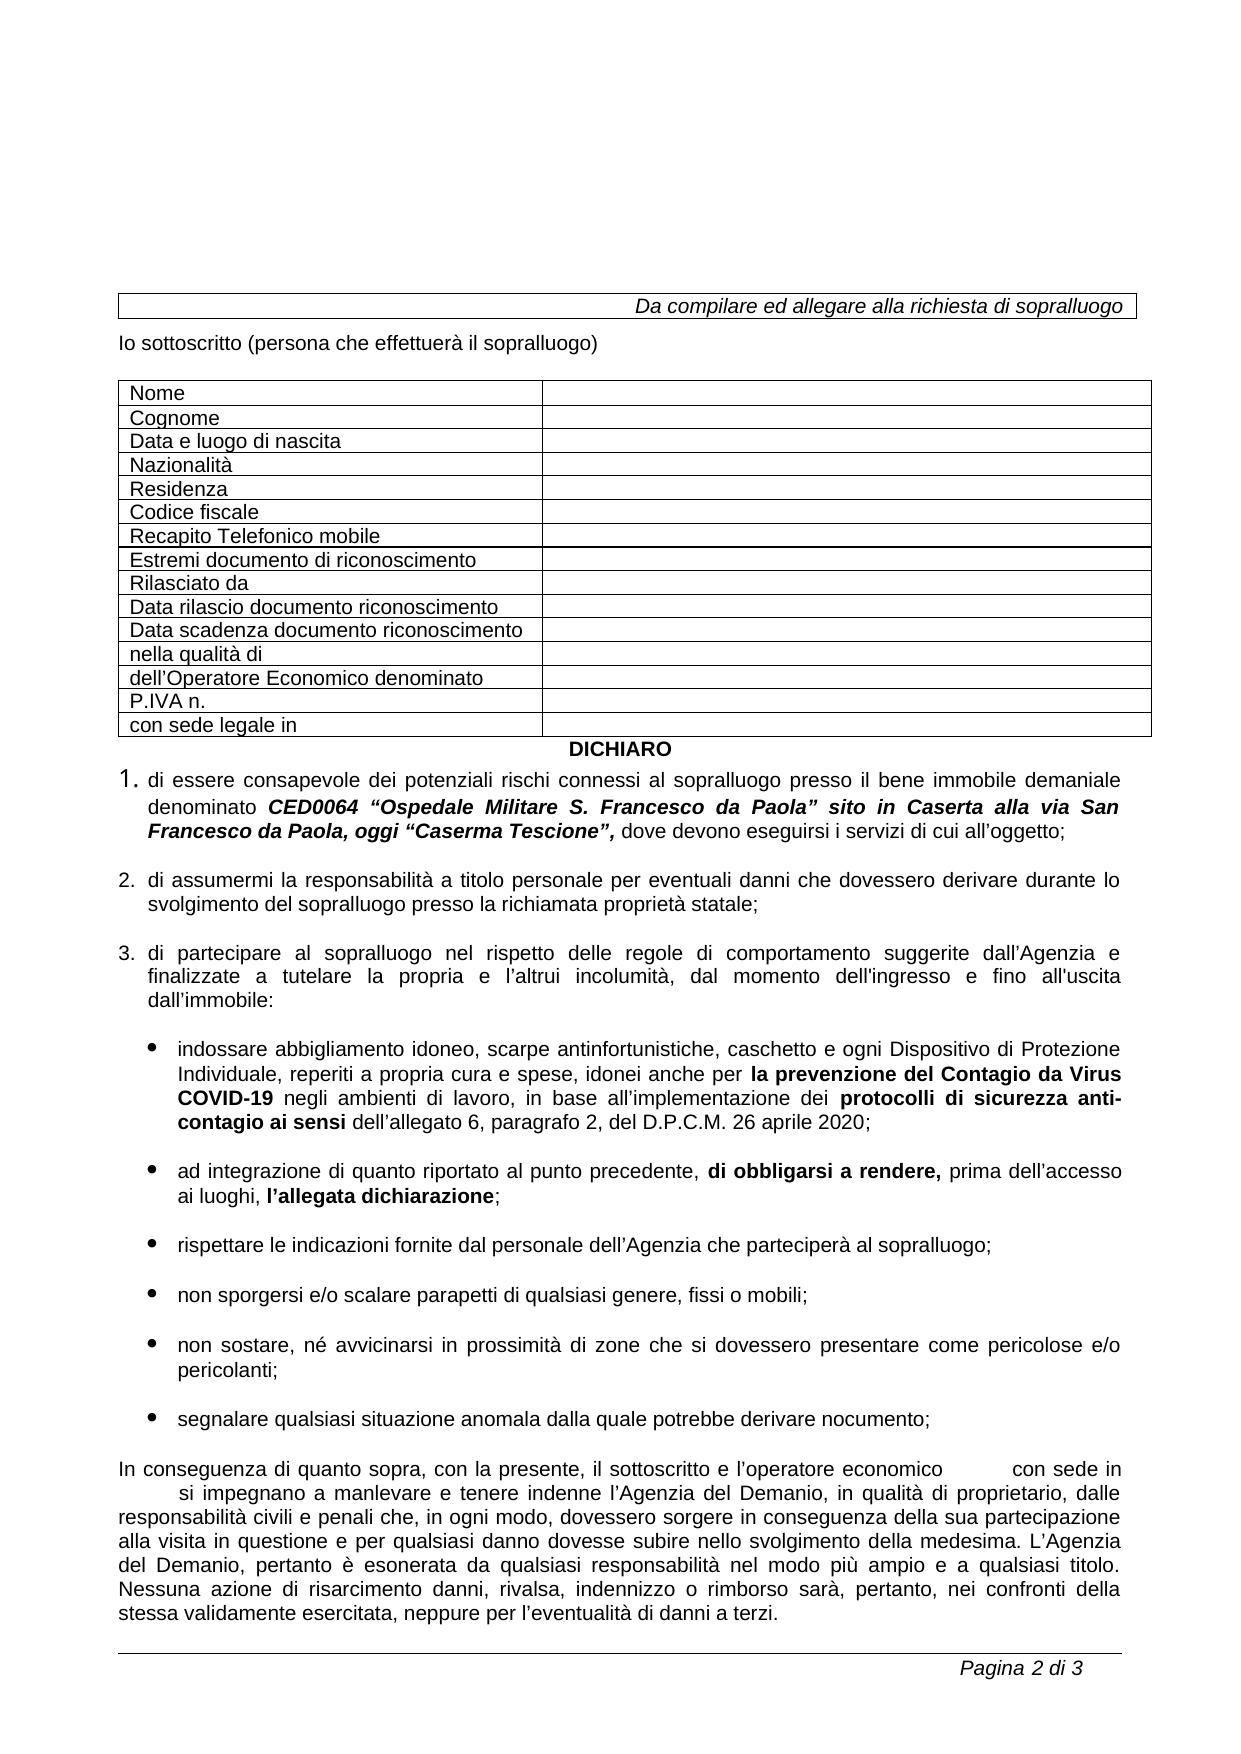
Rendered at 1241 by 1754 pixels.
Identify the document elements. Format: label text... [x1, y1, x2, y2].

table_cell Codice fiscale [119, 500, 542, 523]
table_cell Data scadenza documento riconoscimento [119, 618, 542, 641]
text DICHIARO [118, 737, 1122, 761]
table_cell Residenza [119, 476, 542, 499]
list rispettare le indicazioni fornite dal personale dell’Agenzia che parteciperà al sopralluogo; [148, 1233, 1122, 1258]
list di assumermi la responsabilità a titolo personale per eventuali danni che dovessero derivare durante lo svolgimento del sopralluogo presso la richiamata proprietà statale; [118, 867, 1122, 915]
list non sporgersi e/o scalare parapetti di qualsiasi genere, fissi o mobili; [148, 1283, 1122, 1308]
table_cell [543, 429, 1151, 452]
table_cell Nazionalità [119, 453, 542, 475]
list segnalare qualsiasi situazione anomala dalla quale potrebbe derivare nocumento; [148, 1407, 1122, 1432]
table_cell [543, 595, 1151, 617]
list di partecipare al sopralluogo nel rispetto delle regole di comportamento suggerite dall’Agenzia e finalizzate a tutelare la propria e l’altrui incolumità, dal momento dell'ingresso e fino all'uscita dall’immobile: [118, 940, 1122, 1012]
table_header [543, 381, 1151, 404]
table_cell con sede legale in [119, 713, 542, 736]
list non sostare, né avvicinarsi in prossimità di zone che si dovessero presentare come pericolose e/o pericolanti; [148, 1333, 1122, 1382]
table_cell [543, 406, 1151, 428]
table_cell [543, 500, 1151, 523]
text In conseguenza di quanto sopra, con la presente, il sottoscritto e l’operatore economico con sede in si impegnano a manlevare e tenere indenne l’Agenzia del Demanio, in qualità di proprietario, dalle responsabilità civili e penali che, in ogni modo, dovessero sorgere in conseguenza della sua partecipazione alla visita in questione e per qualsiasi danno dovesse subire nello svolgimento della medesima. L’Agenzia del Demanio, pertanto è esonerata da qualsiasi responsabilità nel modo più ampio e a qualsiasi titolo. Nessuna azione di risarcimento danni, rivalsa, indennizzo o rimborso sarà, pertanto, nei confronti della stessa validamente esercitata, neppure per l’eventualità di danni a terzi. [118, 1457, 1122, 1625]
table_cell [543, 689, 1151, 712]
table_header Nome [119, 381, 542, 404]
text Io sottoscritto (persona che effettuerà il sopralluogo) [118, 331, 1122, 355]
table_cell [543, 642, 1151, 664]
table_cell [543, 476, 1151, 499]
list indossare abbigliamento idoneo, scarpe antinfortunistiche, caschetto e ogni Dispositivo di Protezione Individuale, reperiti a propria cura e spese, idonei anche per la prevenzione del Contagio da Virus COVID-19 negli ambienti di lavoro, in base all’implementazione dei protocolli di sicurezza anti-contagio ai sensi dell’allegato 6, paragrafo 2, del D.P.C.M. 26 aprile 2020; [148, 1037, 1122, 1134]
list di essere consapevole dei potenziali rischi connessi al sopralluogo presso il bene immobile demaniale denominato CED0064 “Ospedale Militare S. Francesco da Paola” sito in Caserta alla via San Francesco da Paola, oggi “Caserma Tescione”, dove devono eseguirsi i servizi di cui all’oggetto; [118, 761, 1122, 842]
table_cell [543, 548, 1151, 570]
table_cell [543, 618, 1151, 641]
table_cell Data e luogo di nascita [119, 429, 542, 452]
table_cell dell’Operatore Economico denominato [119, 666, 542, 688]
table_cell [543, 571, 1151, 594]
table_cell Data rilascio documento riconoscimento [119, 595, 542, 617]
table_cell [543, 524, 1151, 546]
table_cell Rilasciato da [119, 571, 542, 594]
table_cell [543, 713, 1151, 736]
table_cell Recapito Telefonico mobile [119, 524, 542, 546]
table_cell [543, 453, 1151, 475]
table_cell Estremi documento di riconoscimento [119, 548, 542, 570]
table_cell Cognome [119, 406, 542, 428]
table_cell nella qualità di [119, 642, 542, 664]
list ad integrazione di quanto riportato al punto precedente, di obbligarsi a rendere, prima dell’accesso ai luoghi, l’allegata dichiarazione; [148, 1159, 1122, 1208]
table_cell P.IVA n. [119, 689, 542, 712]
table_cell [543, 666, 1151, 688]
table_header Da compilare ed allegare alla richiesta di sopralluogo [119, 294, 1136, 317]
